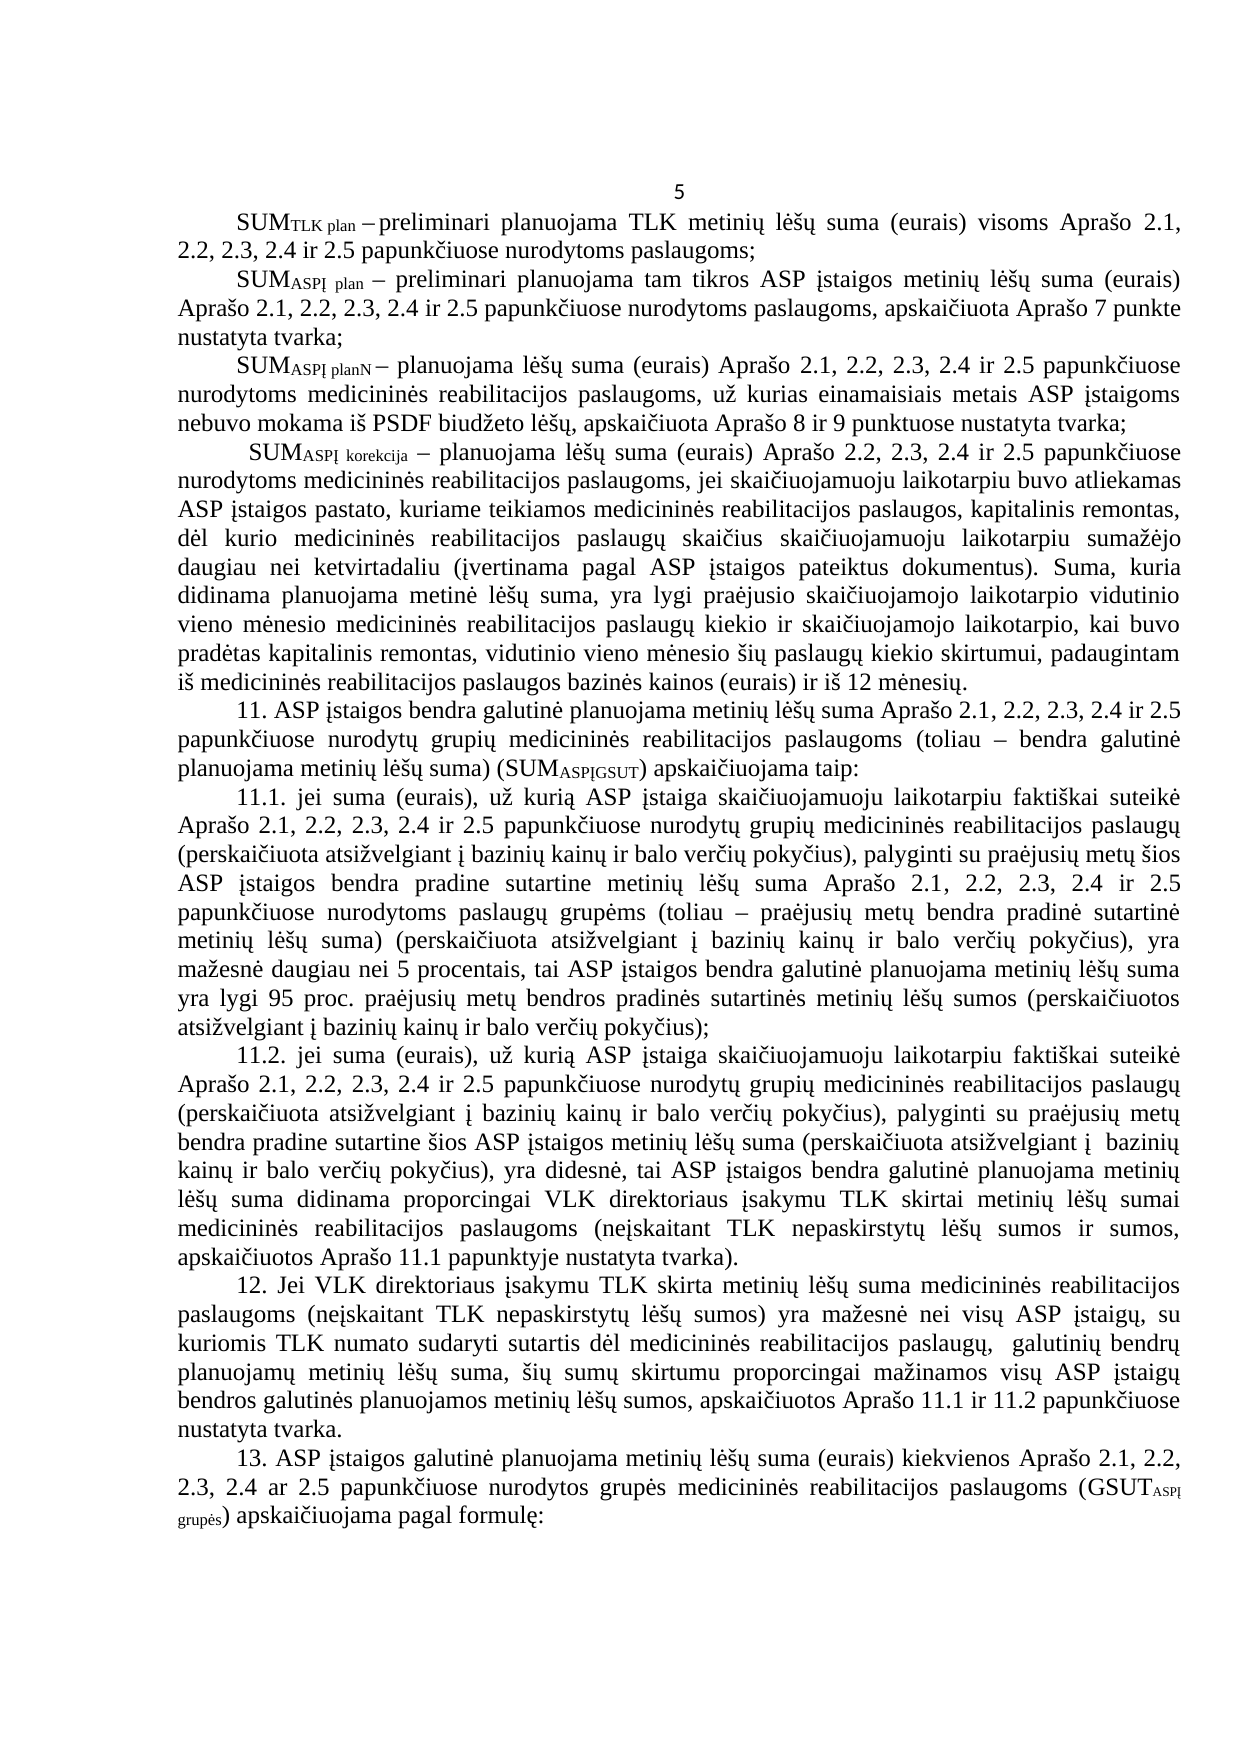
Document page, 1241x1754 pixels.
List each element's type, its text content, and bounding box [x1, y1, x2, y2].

text 11.1. jei suma (eurais), už kurią ASP įstaiga skaičiuojamuoju laikotarpiu faktiškai suteikė Aprašo 2.1, 2.2, 2.3, 2.4 ir 2.5 papunkčiuose nurodytų grupių medicininės reabilitacijos paslaugų (perskaičiuota atsižvelgiant į bazinių kainų ir balo verčių pokyčius), palyginti su praėjusių metų šios ASP įstaigos bendra pradine sutartine metinių lėšų suma Aprašo 2.1, 2.2, 2.3, 2.4 ir 2.5 papunkčiuose nurodytoms paslaugų grupėms (toliau – praėjusių metų bendra pradinė sutartinė metinių lėšų suma) (perskaičiuota atsižvelgiant į bazinių kainų ir balo verčių pokyčius), yra mažesnė daugiau nei 5 procentais, tai ASP įstaigos bendra galutinė planuojama metinių lėšų suma yra lygi 95 proc. praėjusių metų bendros pradinės sutartinės metinių lėšų sumos (perskaičiuotos atsižvelgiant į bazinių kainų ir balo verčių pokyčius); [177, 782, 1181, 1040]
text 11. ASP įstaigos bendra galutinė planuojama metinių lėšų suma Aprašo 2.1, 2.2, 2.3, 2.4 ir 2.5 papunkčiuose nurodytų grupių medicininės reabilitacijos paslaugoms (toliau – bendra galutinė planuojama metinių lėšų suma) (SUMASPĮGSUT) apskaičiuojama taip: [177, 695, 1181, 782]
text 11.2. jei suma (eurais), už kurią ASP įstaiga skaičiuojamuoju laikotarpiu faktiškai suteikė Aprašo 2.1, 2.2, 2.3, 2.4 ir 2.5 papunkčiuose nurodytų grupių medicininės reabilitacijos paslaugų (perskaičiuota atsižvelgiant į bazinių kainų ir balo verčių pokyčius), palyginti su praėjusių metų bendra pradine sutartine šios ASP įstaigos metinių lėšų suma (perskaičiuota atsižvelgiant į bazinių kainų ir balo verčių pokyčius), yra didesnė, tai ASP įstaigos bendra galutinė planuojama metinių lėšų suma didinama proporcingai VLK direktoriaus įsakymu TLK skirtai metinių lėšų sumai medicininės reabilitacijos paslaugoms (neįskaitant TLK nepaskirstytų lėšų sumos ir sumos, apskaičiuotos Aprašo 11.1 papunktyje nustatyta tvarka). [177, 1040, 1181, 1270]
text SUMASPĮ plan – preliminari planuojama tam tikros ASP įstaigos metinių lėšų suma (eurais) Aprašo 2.1, 2.2, 2.3, 2.4 ir 2.5 papunkčiuose nurodytoms paslaugoms, apskaičiuota Aprašo 7 punkte nustatyta tvarka; [177, 264, 1181, 350]
text 12. Jei VLK direktoriaus įsakymu TLK skirta metinių lėšų suma medicininės reabilitacijos paslaugoms (neįskaitant TLK nepaskirstytų lėšų sumos) yra mažesnė nei visų ASP įstaigų, su kuriomis TLK numato sudaryti sutartis dėl medicininės reabilitacijos paslaugų, galutinių bendrų planuojamų metinių lėšų suma, šių sumų skirtumu proporcingai mažinamos visų ASP įstaigų bendros galutinės planuojamos metinių lėšų sumos, apskaičiuotos Aprašo 11.1 ir 11.2 papunkčiuose nustatyta tvarka. [177, 1270, 1181, 1443]
text 13. ASP įstaigos galutinė planuojama metinių lėšų suma (eurais) kiekvienos Aprašo 2.1, 2.2, 2.3, 2.4 ar 2.5 papunkčiuose nurodytos grupės medicininės reabilitacijos paslaugoms (GSUTaspį grupės) apskaičiuojama pagal formulę: [177, 1443, 1181, 1529]
text SUMASPĮ korekcija – planuojama lėšų suma (eurais) Aprašo 2.2, 2.3, 2.4 ir 2.5 papunkčiuose nurodytoms medicininės reabilitacijos paslaugoms, jei skaičiuojamuoju laikotarpiu buvo atliekamas ASP įstaigos pastato, kuriame teikiamos medicininės reabilitacijos paslaugos, kapitalinis remontas, dėl kurio medicininės reabilitacijos paslaugų skaičius skaičiuojamuoju laikotarpiu sumažėjo daugiau nei ketvirtadaliu (įvertinama pagal ASP įstaigos pateiktus dokumentus). Suma, kuria didinama planuojama metinė lėšų suma, yra lygi praėjusio skaičiuojamojo laikotarpio vidutinio vieno mėnesio medicininės reabilitacijos paslaugų kiekio ir skaičiuojamojo laikotarpio, kai buvo pradėtas kapitalinis remontas, vidutinio vieno mėnesio šių paslaugų kiekio skirtumui, padaugintam iš medicininės reabilitacijos paslaugos bazinės kainos (eurais) ir iš 12 mėnesių. [177, 437, 1181, 695]
text SUMTLK plan – preliminari planuojama TLK metinių lėšų suma (eurais) visoms Aprašo 2.1, 2.2, 2.3, 2.4 ir 2.5 papunkčiuose nurodytoms paslaugoms; [177, 207, 1181, 264]
text SUMASPĮ planN – planuojama lėšų suma (eurais) Aprašo 2.1, 2.2, 2.3, 2.4 ir 2.5 papunkčiuose nurodytoms medicininės reabilitacijos paslaugoms, už kurias einamaisiais metais ASP įstaigoms nebuvo mokama iš PSDF biudžeto lėšų, apskaičiuota Aprašo 8 ir 9 punktuose nustatyta tvarka; [177, 350, 1181, 437]
